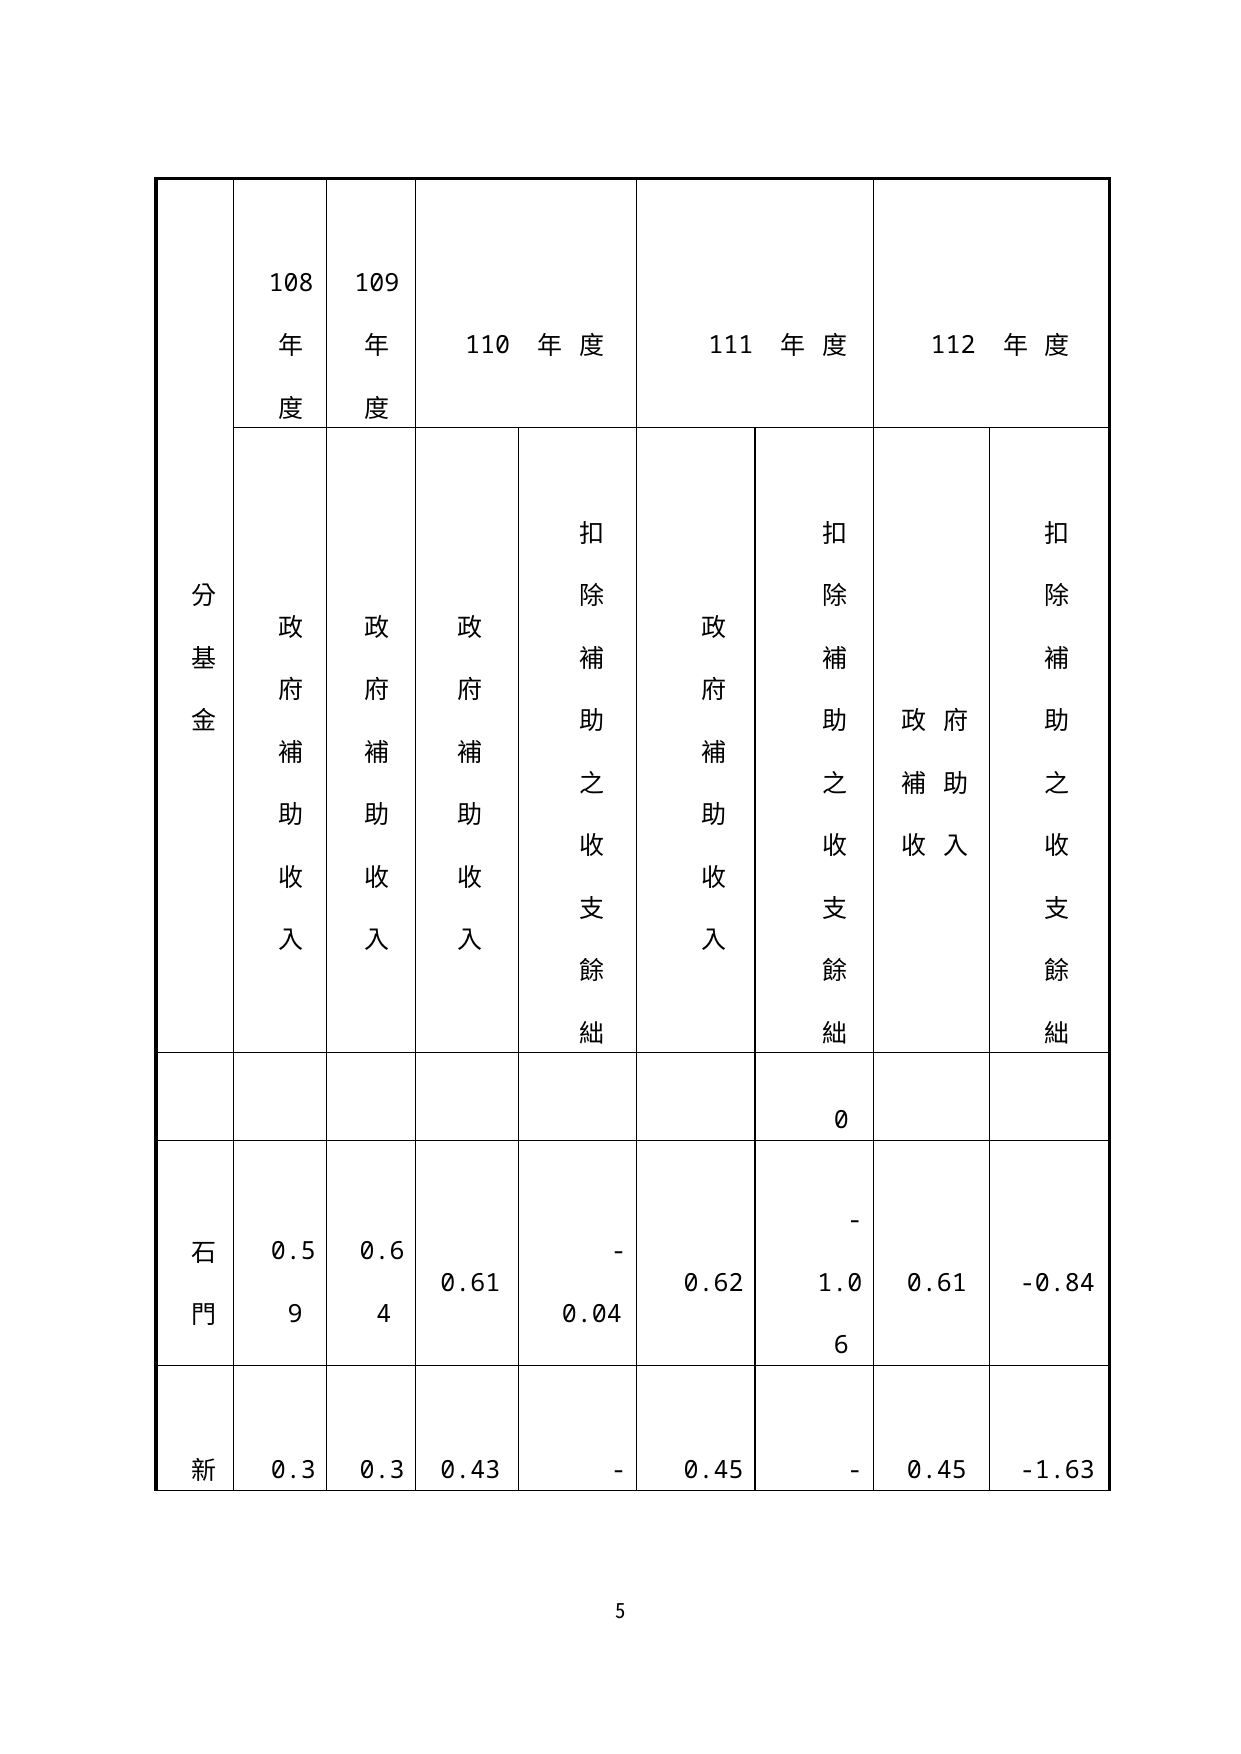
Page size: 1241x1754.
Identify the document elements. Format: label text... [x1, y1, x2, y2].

table_cell 0.45 [637, 1366, 754, 1490]
table_cell 扣除補助之收支餘絀 [990, 428, 1108, 1052]
table_cell 0.3 [234, 1366, 326, 1490]
table_cell 扣除補助之收支餘絀 [756, 428, 873, 1052]
table_cell [416, 1053, 518, 1140]
table_cell [158, 1053, 233, 1140]
table_cell 0.3 [327, 1366, 415, 1490]
table_cell 0.61 [416, 1141, 518, 1365]
table_cell 新 [158, 1366, 233, 1490]
table_cell 0.59 [234, 1141, 326, 1365]
table_cell [637, 1053, 754, 1140]
table_header 111年度 [637, 180, 873, 427]
table_header 108年度 [234, 180, 326, 427]
table_cell [519, 1366, 636, 1490]
table_cell [874, 1053, 989, 1140]
table_cell 政府補助收入 [234, 428, 326, 1052]
table_header 112年度 [874, 180, 1108, 427]
table_header 分基金 [158, 180, 233, 1052]
table_cell 0.64 [327, 1141, 415, 1365]
table_cell 0.62 [637, 1141, 754, 1365]
table_cell 石門 [158, 1141, 233, 1365]
table_cell [234, 1053, 326, 1140]
table_cell -0.84 [990, 1141, 1108, 1365]
table_cell 0.45 [874, 1366, 989, 1490]
table_cell [327, 1053, 415, 1140]
table_cell 0 [756, 1053, 873, 1140]
table_cell 政府補助收入 [327, 428, 415, 1052]
table_cell -1.06 [756, 1141, 873, 1365]
table_cell [519, 1053, 636, 1140]
table_cell 政府補助收入 [637, 428, 754, 1052]
table_cell 政府補助收入 [874, 428, 989, 1052]
table_cell [990, 1053, 1108, 1140]
table_header 110年度 [416, 180, 636, 427]
table_cell [756, 1366, 873, 1490]
table_cell -1.63 [990, 1366, 1108, 1490]
table_header 109年度 [327, 180, 415, 427]
table_cell 扣除補助之收支餘絀 [519, 428, 636, 1052]
table_cell -0.04 [519, 1141, 636, 1365]
table_cell 政府補助收入 [416, 428, 518, 1052]
table_cell 0.61 [874, 1141, 989, 1365]
table_cell 0.43 [416, 1366, 518, 1490]
